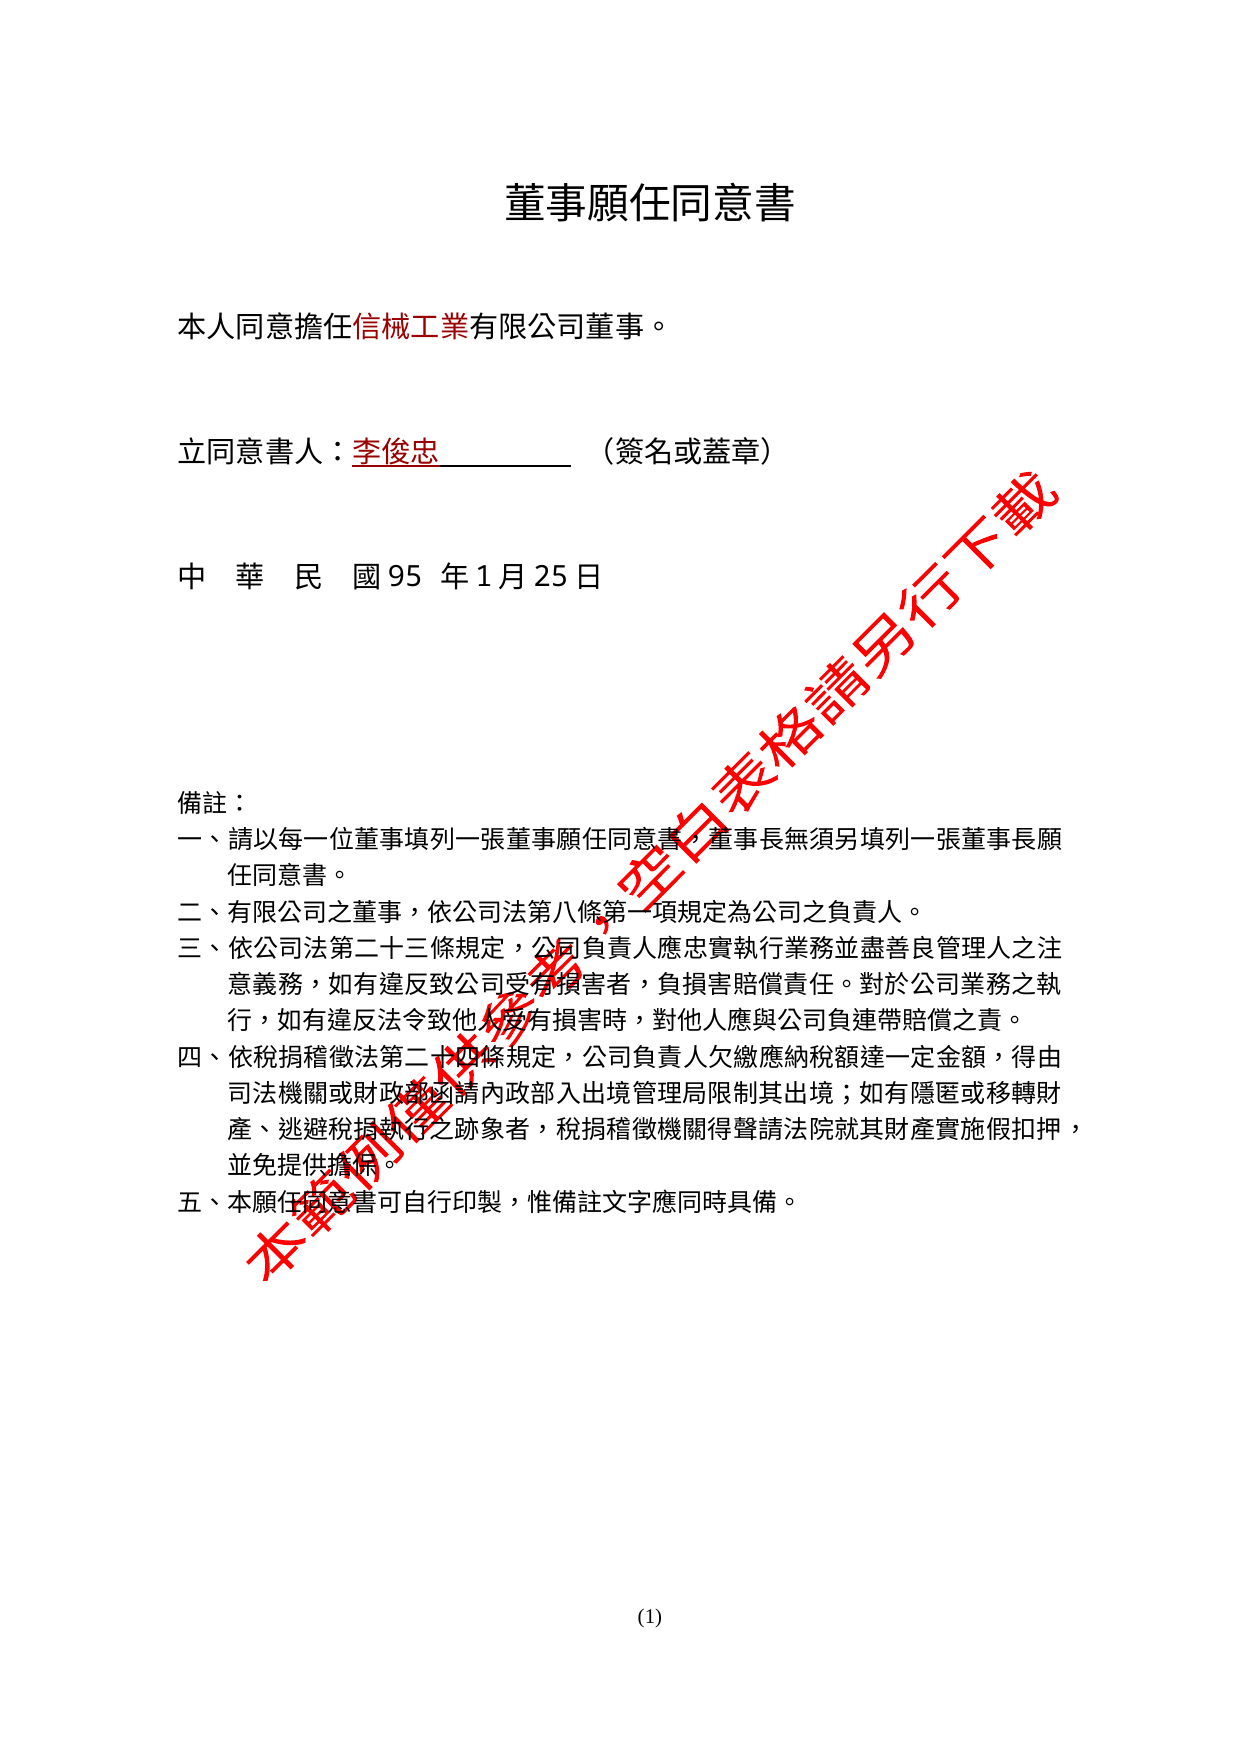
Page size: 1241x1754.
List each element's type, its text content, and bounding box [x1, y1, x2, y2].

text 董事願任同意書 [177, 158, 1122, 221]
text 備註： [177, 783, 1122, 819]
text 五、本願任同意書可自行印製，惟備註文字應同時具備。 [177, 1182, 312, 1218]
text 四、依稅捐稽徵法第二十四條規定，公司負責人欠繳應納稅額達一定金額，得由司法機關或財政部函請內政部入出境管理局限制其出境；如有隱匿或移轉財產、逃避稅捐執行之跡象者，稅捐稽徵機關得聲請法院就其財產實施假扣押，並免提供擔保。 [177, 1037, 463, 1182]
text 一、請以每一位董事填列一張董事願任同意書，董事長無須另填列一張董事長願任同意書。 [687, 821, 720, 854]
text 五、本願任同意書可自行印製，惟備註文字應同時具備。 [326, 1182, 1063, 1218]
text 四、依稅捐稽徵法第二十四條規定，公司負責人欠繳應納稅額達一定金額，得由司法機關或財政部函請內政部入出境管理局限制其出境；如有隱匿或移轉財產、逃避稅捐執行之跡象者，稅捐稽徵機關得聲請法院就其財產實施假扣押，並免提供擔保。 [356, 1037, 1063, 1182]
text 三、依公司法第二十三條規定，公司負責人應忠實執行業務並盡善良管理人之注意義務，如有違反致公司受有損害者，負損害賠償責任。對於公司業務之執行，如有違反法令致他人受有損害時，對他人應與公司負連帶賠償之責。 [177, 928, 1063, 1037]
text 一、請以每一位董事填列一張董事願任同意書，董事長無須另填列一張董事長願任同意書。 [177, 819, 679, 892]
text 中 華 民 國95 年1月25日 [177, 533, 1122, 596]
text 本人同意擔任信械工業有限公司董事。 [177, 283, 1122, 346]
text 一、請以每一位董事填列一張董事願任同意書，董事長無須另填列一張董事長願任同意書。 [636, 819, 1063, 892]
text 二、有限公司之董事，依公司法第八條第一項規定為公司之負責人。 [177, 892, 1063, 928]
text 立同意書人：李俊忠 （簽名或蓋章） [177, 408, 1122, 471]
